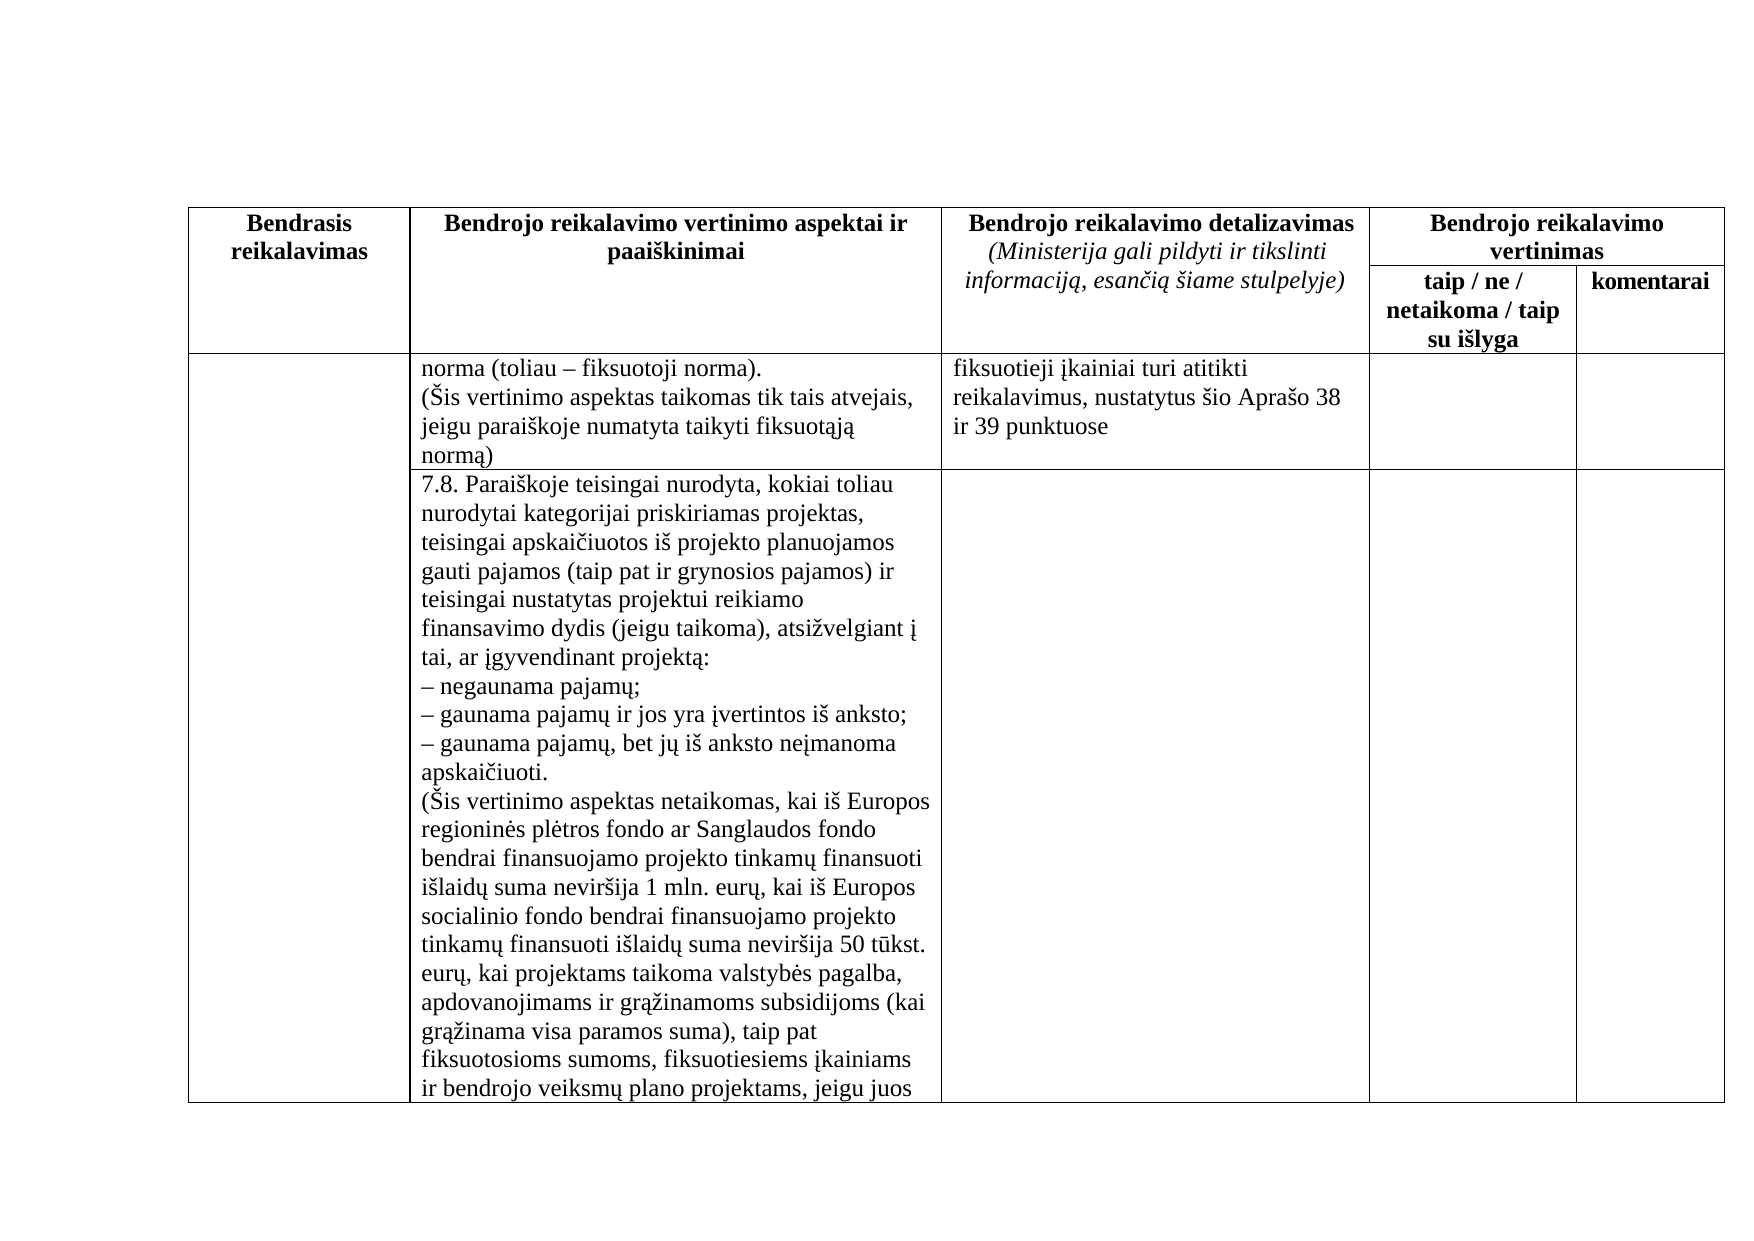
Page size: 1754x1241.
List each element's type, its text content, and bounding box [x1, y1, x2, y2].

table_header Bendrojo reikalavimo vertinimo aspektai ir paaiškinimai [411, 208, 941, 352]
table_header Bendrasis reikalavimas [189, 208, 409, 265]
table_header Bendrojo reikalavimo detalizavimas (Ministerija gali pildyti ir tikslinti informaciją, esančią šiame stulpelyje) [942, 208, 1369, 352]
table_cell taip / ne / netaikoma / taip su išlyga [1370, 266, 1576, 352]
table_cell [1370, 470, 1576, 1102]
table_header Bendrojo reikalavimo vertinimas [1370, 208, 1724, 265]
table_cell komentarai [1577, 266, 1724, 352]
table_cell [942, 470, 1369, 1102]
table_cell [1577, 470, 1724, 1102]
table_cell [1370, 354, 1576, 468]
table_cell 7.8. Paraiškoje teisingai nurodyta, kokiai toliau nurodytai kategorijai priskiriamas projektas, teisingai apskaičiuotos iš projekto planuojamos gauti pajamos (taip pat ir grynosios pajamos) ir teisingai nustatytas projektui reikiamo finansavimo dydis (jeigu taikoma), atsižvelgiant į tai, ar įgyvendinant projektą: – negaunama pajamų; – gaunama pajamų ir jos yra įvertintos iš anksto; – gaunama pajamų, bet jų iš anksto neįmanoma apskaičiuoti. (Šis vertinimo aspektas netaikomas, kai iš Europos regioninės plėtros fondo ar Sanglaudos fondo bendrai finansuojamo projekto tinkamų finansuoti išlaidų suma neviršija 1 mln. eurų, kai iš Europos socialinio fondo bendrai finansuojamo projekto tinkamų finansuoti išlaidų suma neviršija 50 tūkst. eurų, kai projektams taikoma valstybės pagalba, apdovanojimams ir grąžinamoms subsidijoms (kai grąžinama visa paramos suma), taip pat fiksuotosioms sumoms, fiksuotiesiems įkainiams ir bendrojo veiksmų plano projektams, jeigu juos [411, 470, 941, 1102]
table_cell norma (toliau – fiksuotoji norma). (Šis vertinimo aspektas taikomas tik tais atvejais, jeigu paraiškoje numatyta taikyti fiksuotąją normą) [411, 354, 941, 468]
table_cell fiksuotieji įkainiai turi atitikti reikalavimus, nustatytus šio Aprašo 38 ir 39 punktuose [942, 354, 1369, 468]
table_cell [189, 354, 409, 1102]
table_cell [189, 265, 409, 352]
table_cell [1577, 354, 1724, 468]
